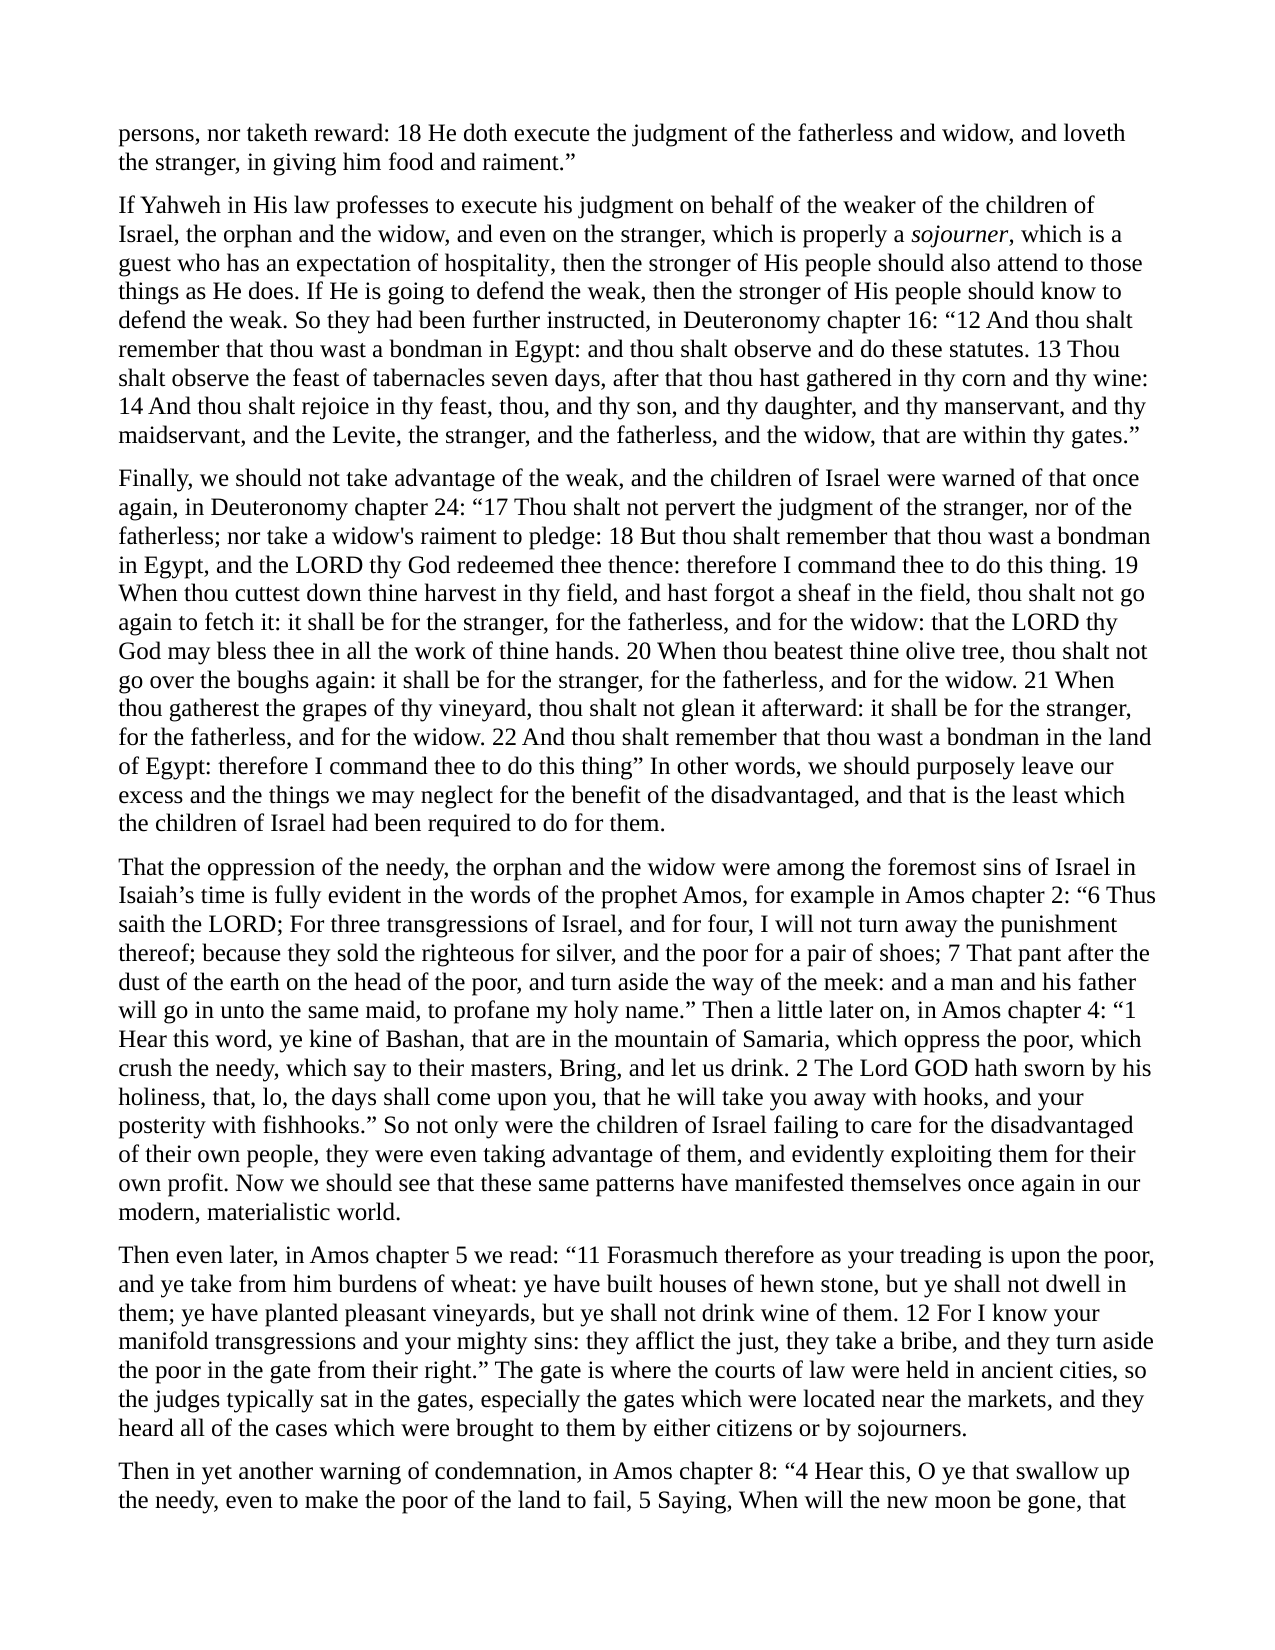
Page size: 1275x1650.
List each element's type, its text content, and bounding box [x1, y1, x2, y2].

text Then even later, in Amos chapter 5 we read: “11 Forasmuch therefore as your treading is upon the poor, and ye take from him burdens of wheat: ye have built houses of hewn stone, but ye shall not dwell in them; ye have planted pleasant vineyards, but ye shall not drink wine of them. 12 For I know your manifold transgressions and your mighty sins: they afflict the just, they take a bribe, and they turn aside the poor in the gate from their right.” The gate is where the courts of law were held in ancient cities, so the judges typically sat in the gates, especially the gates which were located near the markets, and they heard all of the cases which were brought to them by either citizens or by sojourners. [118, 1240, 1157, 1441]
text Finally, we should not take advantage of the weak, and the children of Israel were warned of that once again, in Deuteronomy chapter 24: “17 Thou shalt not pervert the judgment of the stranger, nor of the fatherless; nor take a widow's raiment to pledge: 18 But thou shalt remember that thou wast a bondman in Egypt, and the LORD thy God redeemed thee thence: therefore I command thee to do this thing. 19 When thou cuttest down thine harvest in thy field, and hast forgot a sheaf in the field, thou shalt not go again to fetch it: it shall be for the stranger, for the fatherless, and for the widow: that the LORD thy God may bless thee in all the work of thine hands. 20 When thou beatest thine olive tree, thou shalt not go over the boughs again: it shall be for the stranger, for the fatherless, and for the widow. 21 When thou gatherest the grapes of thy vineyard, thou shalt not glean it afterward: it shall be for the stranger, for the fatherless, and for the widow. 22 And thou shalt remember that thou wast a bondman in the land of Egypt: therefore I command thee to do this thing” In other words, we should purposely leave our excess and the things we may neglect for the benefit of the disadvantaged, and that is the least which the children of Israel had been required to do for them. [118, 463, 1157, 837]
text persons, nor taketh reward: 18 He doth execute the judgment of the fatherless and widow, and loveth the stranger, in giving him food and raiment.” [118, 118, 1157, 176]
text Then in yet another warning of condemnation, in Amos chapter 8: “4 Hear this, O ye that swallow up the needy, even to make the poor of the land to fail, 5 Saying, When will the new moon be gone, that [118, 1456, 1157, 1513]
text That the oppression of the needy, the orphan and the widow were among the foremost sins of Israel in Isaiah’s time is fully evident in the words of the prophet Amos, for example in Amos chapter 2: “6 Thus saith the LORD; For three transgressions of Israel, and for four, I will not turn away the punishment thereof; because they sold the righteous for silver, and the poor for a pair of shoes; 7 That pant after the dust of the earth on the head of the poor, and turn aside the way of the meek: and a man and his father will go in unto the same maid, to profane my holy name.” Then a little later on, in Amos chapter 4: “1 Hear this word, ye kine of Bashan, that are in the mountain of Samaria, which oppress the poor, which crush the needy, which say to their masters, Bring, and let us drink. 2 The Lord GOD hath sworn by his holiness, that, lo, the days shall come upon you, that he will take you away with hooks, and your posterity with fishhooks.” So not only were the children of Israel failing to care for the disadvantaged of their own people, they were even taking advantage of them, and evidently exploiting them for their own profit. Now we should see that these same patterns have manifested themselves once again in our modern, materialistic world. [118, 852, 1157, 1226]
text If Yahweh in His law professes to execute his judgment on behalf of the weaker of the children of Israel, the orphan and the widow, and even on the stranger, which is properly a sojourner, which is a guest who has an expectation of hospitality, then the stronger of His people should also attend to those things as He does. If He is going to defend the weak, then the stronger of His people should know to defend the weak. So they had been further instructed, in Deuteronomy chapter 16: “12 And thou shalt remember that thou wast a bondman in Egypt: and thou shalt observe and do these statutes. 13 Thou shalt observe the feast of tabernacles seven days, after that thou hast gathered in thy corn and thy wine: 14 And thou shalt rejoice in thy feast, thou, and thy son, and thy daughter, and thy manservant, and thy maidservant, and the Levite, the stranger, and the fatherless, and the widow, that are within thy gates.” [118, 190, 1157, 449]
